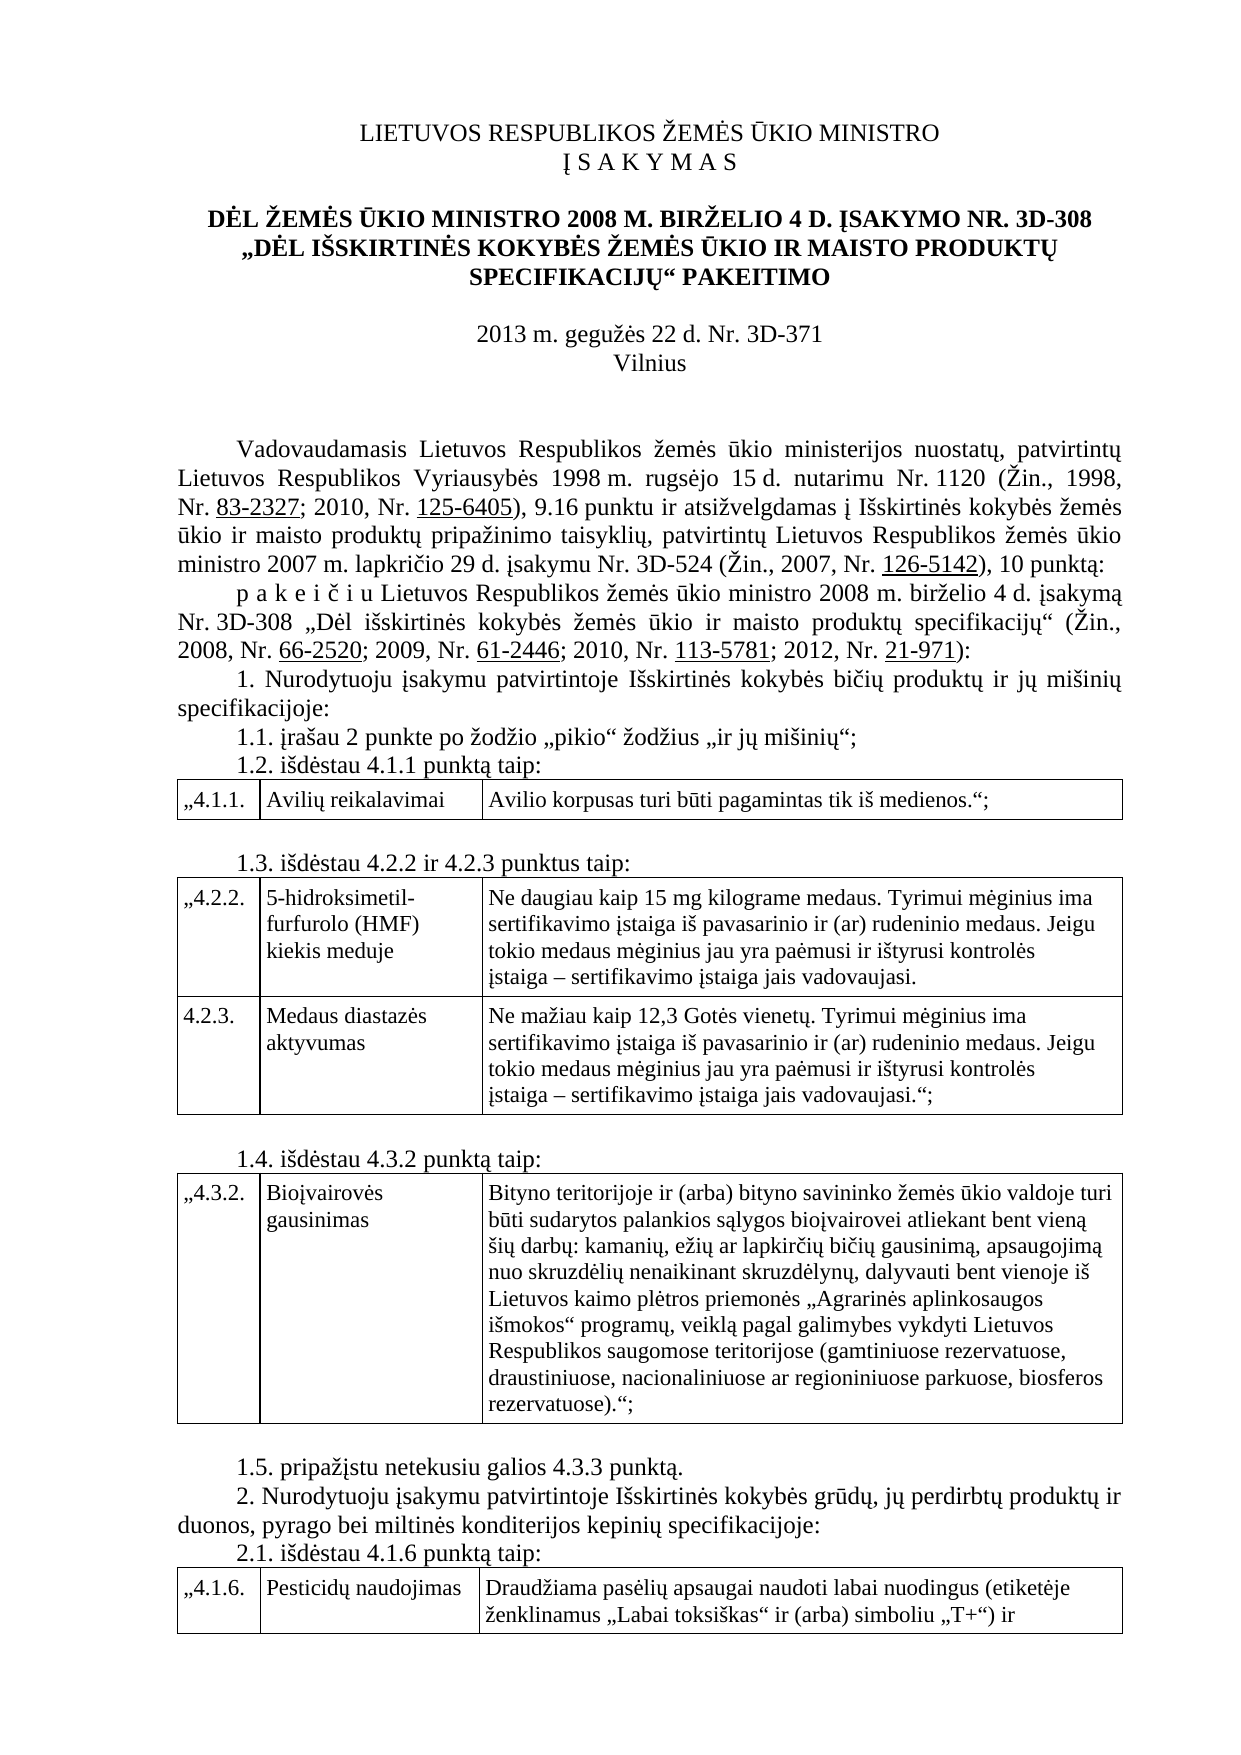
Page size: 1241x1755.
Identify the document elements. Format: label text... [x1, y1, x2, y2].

text 1.1. įrašau 2 punkte po žodžio „pikio“ žodžius „ir jų mišinių“; [177, 722, 1122, 751]
text 1.2. išdėstau 4.1.1 punktą taip: [177, 751, 1122, 779]
text Į S A K Y M A S [177, 147, 1122, 176]
table_header Ne daugiau kaip 15 mg kilograme medaus. Tyrimui mėginius ima sertifikavimo įstaiga iš pavasarinio ir (ar) rudeninio medaus. Jeigu tokio medaus mėginius jau yra paėmusi ir ištyrusi kontrolės įstaiga – sertifikavimo įstaiga jais vadovaujasi. [483, 878, 1122, 996]
table_header „4.2.2. [178, 878, 259, 996]
text 1.5. pripažįstu netekusiu galios 4.3.3 punktą. [177, 1452, 1122, 1481]
text DĖL ŽEMĖS ŪKIO MINISTRO 2008 M. BIRŽELIO 4 D. ĮSAKYMO Nr. 3D-308 „DĖL IŠSKIRTINĖS KOKYBĖS ŽEMĖS ŪKIO IR MAISTO PRODUKTŲ SPECIFIKACIJŲ“ PAKEITIMO [177, 204, 1122, 291]
table_header Avilio korpusas turi būti pagamintas tik iš medienos.“; [483, 780, 1122, 819]
text 1.4. išdėstau 4.3.2 punktą taip: [177, 1144, 1122, 1172]
text 1.3. išdėstau 4.2.2 ir 4.2.3 punktus taip: [177, 848, 1122, 877]
text LIETUVOS RESPUBLIKOS ŽEMĖS ŪKIO MINISTRO [177, 118, 1122, 147]
table_header Draudžiama pasėlių apsaugai naudoti labai nuodingus (etiketėje ženklinamus „Labai toksiškas“ ir (arba) simboliu „T+“) ir [480, 1568, 1122, 1633]
text 2. Nurodytuoju įsakymu patvirtintoje Išskirtinės kokybės grūdų, jų perdirbtų produktų ir duonos, pyrago bei miltinės konditerijos kepinių specifikacijoje: [177, 1481, 1122, 1538]
table_header Bityno teritorijoje ir (arba) bityno savininko žemės ūkio valdoje turi būti sudarytos palankios sąlygos bioįvairovei atliekant bent vieną šių darbų: kamanių, ežių ar lapkirčių bičių gausinimą, apsaugojimą nuo skruzdėlių nenaikinant skruzdėlynų, dalyvauti bent vienoje iš Lietuvos kaimo plėtros priemonės „Agrarinės aplinkosaugos išmokos“ programų, veiklą pagal galimybes vykdyti Lietuvos Respublikos saugomose teritorijose (gamtiniuose rezervatuose, draustiniuose, nacionaliniuose ar regioniniuose parkuose, biosferos rezervatuose).“; [483, 1174, 1122, 1422]
table_header 5-hidroksimetil-furfurolo (HMF) kiekis meduje [261, 878, 482, 996]
table_header Avilių reikalavimai [261, 780, 482, 819]
table_cell Ne mažiau kaip 12,3 Gotės vienetų. Tyrimui mėginius ima sertifikavimo įstaiga iš pavasarinio ir (ar) rudeninio medaus. Jeigu tokio medaus mėginius jau yra paėmusi ir ištyrusi kontrolės įstaiga – sertifikavimo įstaiga jais vadovaujasi.“; [483, 997, 1122, 1114]
table_cell Medaus diastazės aktyvumas [261, 997, 482, 1114]
table_header Bioįvairovės gausinimas [261, 1174, 482, 1422]
table_header „4.3.2. [178, 1174, 259, 1422]
text 2013 m. gegužės 22 d. Nr. 3D-371 [177, 319, 1122, 348]
text p a k e i č i u Lietuvos Respublikos žemės ūkio ministro 2008 m. birželio 4 d. įsakymą Nr. 3D-308 „Dėl išskirtinės kokybės žemės ūkio ir maisto produktų specifikacijų“ (Žin., 2008, Nr. 66-2520; 2009, Nr. 61-2446; 2010, Nr. 113-5781; 2012, Nr. 21-971): [177, 578, 1122, 664]
table_header „4.1.1. [178, 780, 259, 819]
text Vadovaudamasis Lietuvos Respublikos žemės ūkio ministerijos nuostatų, patvirtintų Lietuvos Respublikos Vyriausybės 1998 m. rugsėjo 15 d. nutarimu Nr. 1120 (Žin., 1998, Nr. 83-2327; 2010, Nr. 125-6405), 9.16 punktu ir atsižvelgdamas į Išskirtinės kokybės žemės ūkio ir maisto produktų pripažinimo taisyklių, patvirtintų Lietuvos Respublikos žemės ūkio ministro 2007 m. lapkričio 29 d. įsakymu Nr. 3D-524 (Žin., 2007, Nr. 126-5142), 10 punktą: [177, 434, 1122, 578]
table_header „4.1.6. [178, 1568, 260, 1633]
text Vilnius [177, 348, 1122, 377]
table_cell 4.2.3. [178, 997, 259, 1114]
text 1. Nurodytuoju įsakymu patvirtintoje išskirtinės kokybės bičių produktų ir jų mišinių specifikacijoje: [177, 664, 1122, 722]
table_header Pesticidų naudojimas [261, 1568, 479, 1633]
text 2.1. išdėstau 4.1.6 punktą taip: [177, 1538, 1122, 1567]
